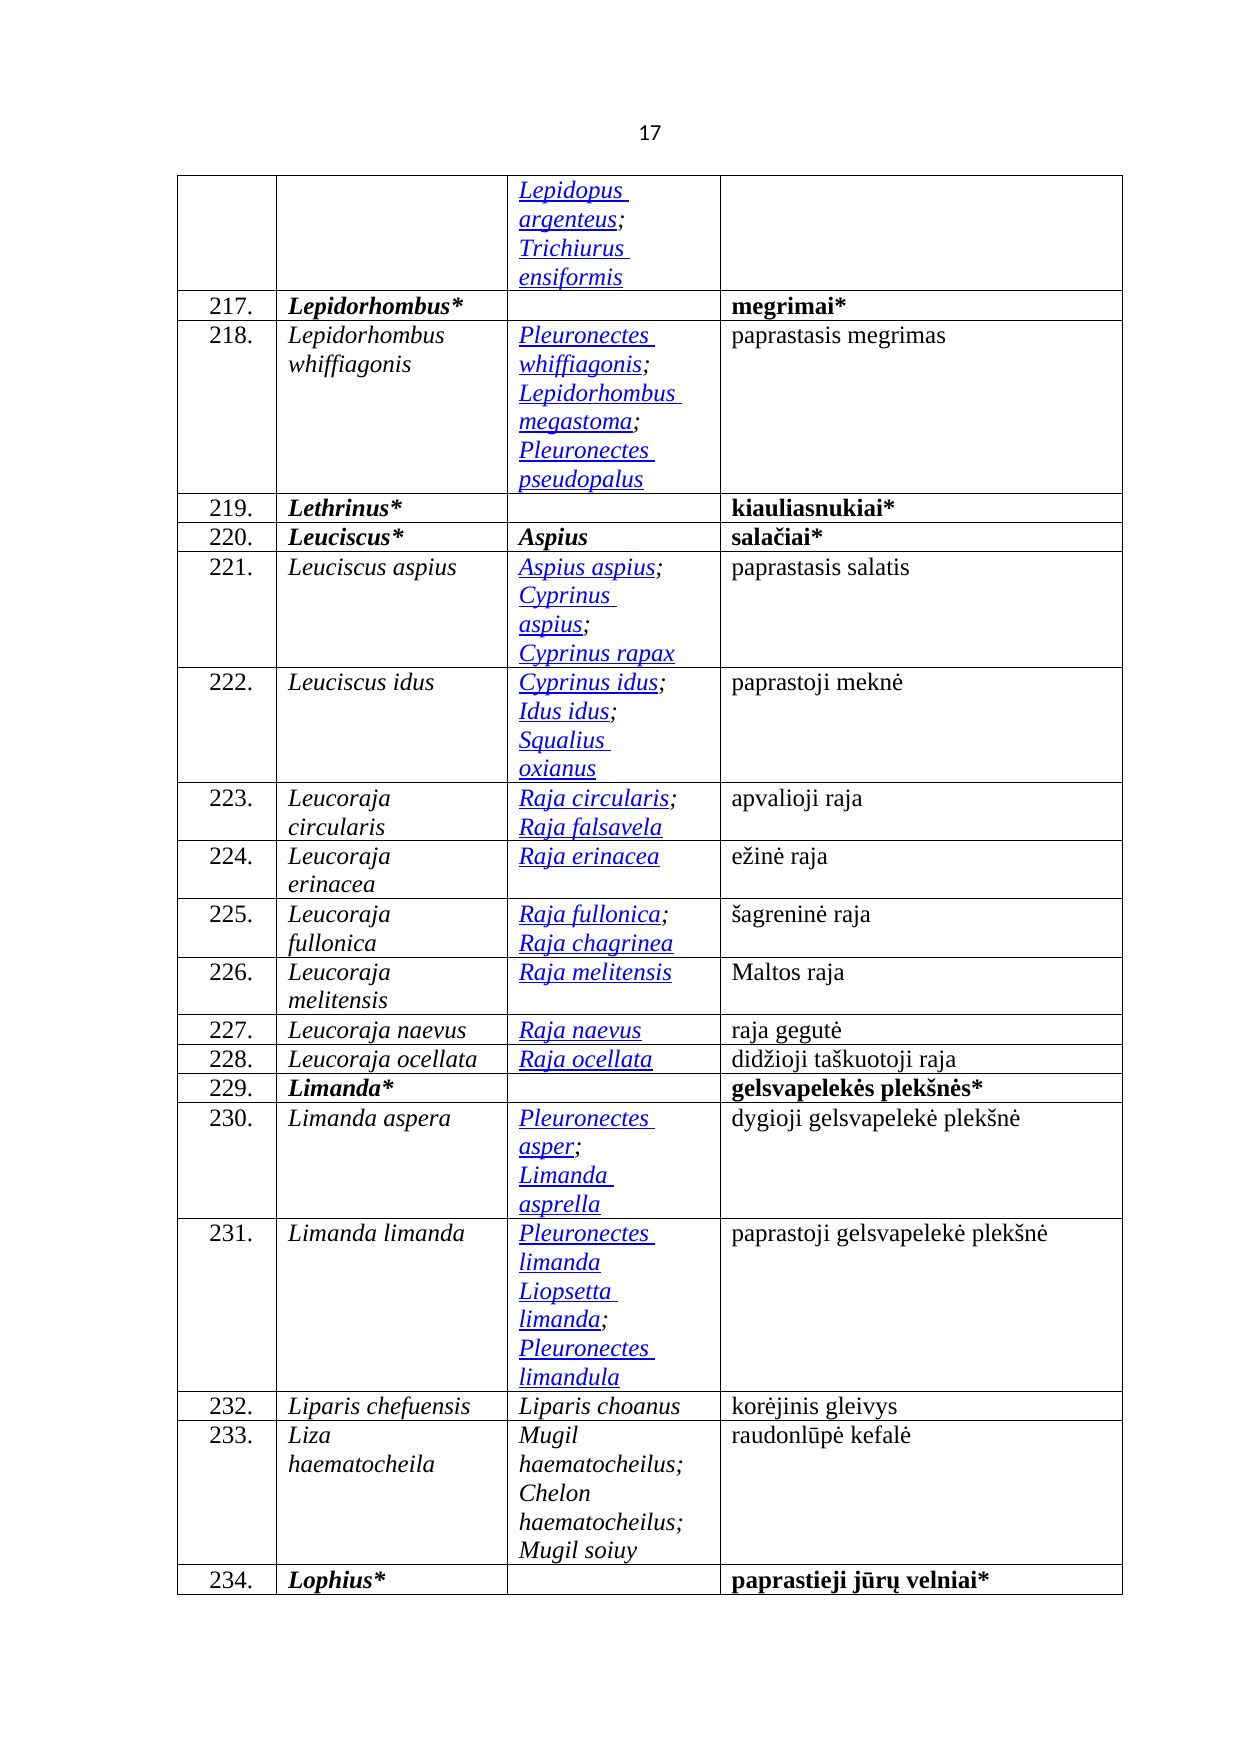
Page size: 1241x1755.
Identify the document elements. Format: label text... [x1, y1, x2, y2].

table_cell paprastoji gelsvapelekė plekšnė [721, 1219, 1122, 1391]
table_cell Raja ocellata [508, 1045, 720, 1073]
table_cell Lepidorhombus whiffiagonis [277, 321, 507, 493]
table_cell paprastoji meknė [721, 668, 1122, 782]
table_cell Leucoraja fullonica [277, 899, 507, 956]
table_cell 229. [178, 1074, 276, 1102]
table_cell 222. [178, 668, 276, 782]
table_cell Pleuronectes whiffiagonis; Lepidorhombus megastoma; Pleuronectes pseudopalus [508, 321, 720, 493]
table_cell [508, 1565, 720, 1593]
table_cell Lethrinus* [277, 494, 507, 522]
table_cell raudonlūpė kefalė [721, 1421, 1122, 1564]
table_cell 226. [178, 958, 276, 1014]
table_cell [508, 291, 720, 320]
table_cell salačiai* [721, 523, 1122, 551]
table_cell Raja melitensis [508, 958, 720, 1014]
table_cell Aspius [508, 523, 720, 551]
table_cell [508, 1074, 720, 1102]
table_cell 232. [178, 1392, 276, 1420]
table_cell Lepidorhombus* [277, 291, 507, 320]
table_cell [721, 176, 1122, 290]
table_cell Lophius* [277, 1565, 507, 1593]
table_cell Lepidopus argenteus; Trichiurus ensiformis [508, 176, 720, 290]
table_cell Limanda* [277, 1074, 507, 1102]
table_cell apvalioji raja [721, 783, 1122, 840]
table_cell [277, 176, 507, 290]
table_cell Leucoraja erinacea [277, 841, 507, 898]
table_cell [508, 494, 720, 522]
table_cell Limanda limanda [277, 1219, 507, 1391]
table_cell 221. [178, 552, 276, 667]
table_cell 233. [178, 1421, 276, 1564]
table_cell Raja fullonica; Raja chagrinea [508, 899, 720, 956]
table_cell Leucoraja naevus [277, 1015, 507, 1044]
table_cell 230. [178, 1103, 276, 1218]
table_cell Mugil haematocheilus; Chelon haematocheilus; Mugil soiuy [508, 1421, 720, 1564]
table_cell Cyprinus idus; Idus idus; Squalius oxianus [508, 668, 720, 782]
table_cell paprastieji jūrų velniai* [721, 1565, 1122, 1593]
table_cell Raja naevus [508, 1015, 720, 1044]
table_cell paprastasis megrimas [721, 321, 1122, 493]
table_cell raja gegutė [721, 1015, 1122, 1044]
table_cell 217. [178, 291, 276, 320]
table_cell gelsvapelekės plekšnės* [721, 1074, 1122, 1102]
table_cell 227. [178, 1015, 276, 1044]
table_cell Leuciscus* [277, 523, 507, 551]
table_cell Limanda aspera [277, 1103, 507, 1218]
table_cell Leuciscus aspius [277, 552, 507, 667]
table_cell 218. [178, 321, 276, 493]
table_cell Liza haematocheila [277, 1421, 507, 1564]
table_cell Pleuronectes limanda Liopsetta limanda; Pleuronectes limandula [508, 1219, 720, 1391]
table_cell Leucoraja ocellata [277, 1045, 507, 1073]
table_cell dygioji gelsvapelekė plekšnė [721, 1103, 1122, 1218]
table_cell didžioji taškuotoji raja [721, 1045, 1122, 1073]
table_cell Raja erinacea [508, 841, 720, 898]
table_cell Leucoraja circularis [277, 783, 507, 840]
table_cell korėjinis gleivys [721, 1392, 1122, 1420]
table_cell Maltos raja [721, 958, 1122, 1014]
table_cell 228. [178, 1045, 276, 1073]
table_cell šagreninė raja [721, 899, 1122, 956]
table_cell Raja circularis; Raja falsavela [508, 783, 720, 840]
table_cell Leucoraja melitensis [277, 958, 507, 1014]
table_cell 220. [178, 523, 276, 551]
table_cell Aspius aspius; Cyprinus aspius; Cyprinus rapax [508, 552, 720, 667]
table_cell kiauliasnukiai* [721, 494, 1122, 522]
table_cell Liparis chefuensis [277, 1392, 507, 1420]
table_cell megrimai* [721, 291, 1122, 320]
table_cell 224. [178, 841, 276, 898]
table_cell 225. [178, 899, 276, 956]
table_cell paprastasis salatis [721, 552, 1122, 667]
table_cell 234. [178, 1565, 276, 1593]
table_cell Leuciscus idus [277, 668, 507, 782]
table_cell 219. [178, 494, 276, 522]
table_cell Liparis choanus [508, 1392, 720, 1420]
table_cell 231. [178, 1219, 276, 1391]
table_cell ežinė raja [721, 841, 1122, 898]
table_cell [178, 176, 276, 290]
table_cell Pleuronectes asper; Limanda asprella [508, 1103, 720, 1218]
table_cell 223. [178, 783, 276, 840]
